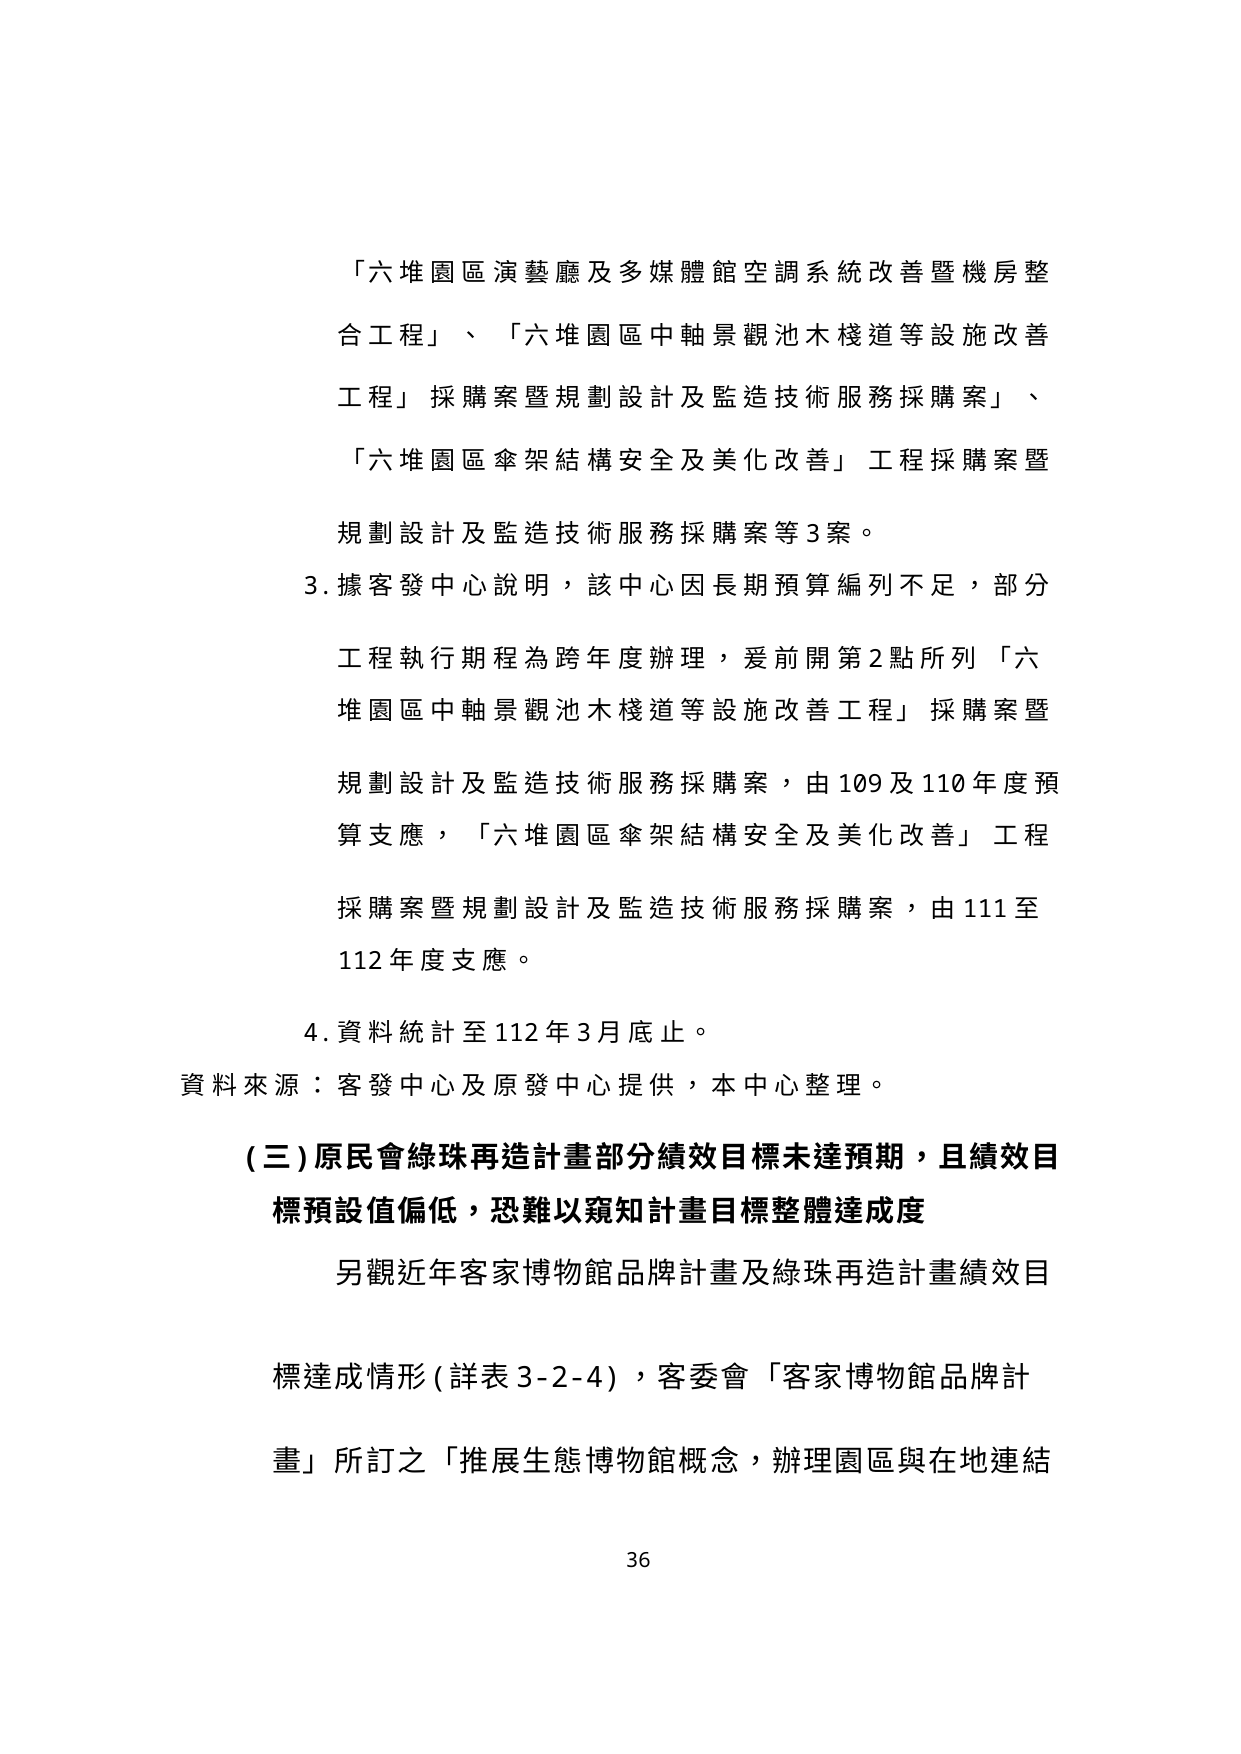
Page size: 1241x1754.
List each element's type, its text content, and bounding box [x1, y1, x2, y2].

text 「六堆園區演藝廳及多媒體館空調系統改善暨機房整合工程」、「六堆園區中軸景觀池木棧道等設施改善工程」採購案暨規劃設計及監造技術服務採購案」、「六堆園區傘架結構安全及美化改善」工程採購案暨規劃設計及監造技術服務採購案等3案。 [300, 229, 1067, 542]
text 3.據客發中心說明，該中心因長期預算編列不足，部分工程執行期程為跨年度辦理，爰前開第2點所列「六堆園區中軸景觀池木棧道等設施改善工程」採購案暨規劃設計及監造技術服務採購案，由109及110年度預算支應，「六堆園區傘架結構安全及美化改善」工程採購案暨規劃設計及監造技術服務採購案，由111至112年度支應。 [300, 542, 1067, 979]
text 4.資料統計至112年3月底止。 [300, 979, 1067, 1042]
text 另觀近年客家博物館品牌計畫及綠珠再造計畫績效目標達成情形(詳表3-2-4)，客委會「客家博物館品牌計畫」所訂之「推展生態博物館概念，辦理園區與在地連結合作次數成長率」等2項績效目標，109至111年均達目標值。然原民會「綠珠再造計畫」所訂之「國內外觀光客參訪團數」等7項績效目標，其中績效目標「園區參觀人次」及「提升文化園區創新財務收益產值」，109至111年因疫情影響及園區施工等因素皆未達預期目標；且「原住民數位典藏平台使用人次」111年實際值為0及「國內外觀光客參訪團數」109至111年實際值均遠高於所預設目標值。據原發中心說明，數位典藏平台系統web server傳輸安全協定未符合安全協定及現行資安要求，因預算不足，無法進行新系統建置及資料轉移，故無法對外開法使用平台系統，該中心未來將改以各資料主題方式單獨建置網站；另「國內外觀光客參訪團數」，原訂目標只有計算「國外參訪團數」，惟因山川琉璃吊橋熱度退燒、部分場館整修，再加上自108年新冠肺炎疫情全球延燒，致國外參訪團數無法達標，該中心109年後之績效實際值係加上國內參訪團數。是以，該計畫部分績效目標未達預期，恐難以窺知其欲達成推展原住民族文化目標及數位典藏永續運用計畫之整體達成度，允宜檢討研究妥適之績效目標。 [266, 1229, 1063, 1479]
text (三)原民會綠珠再造計畫部分績效目標未達預期，且績效目標預設值偏低，恐難以窺知計畫目標整體達成度 [236, 1104, 1063, 1229]
text 資料來源：客發中心及原發中心提供，本中心整理。 [174, 1042, 1063, 1104]
